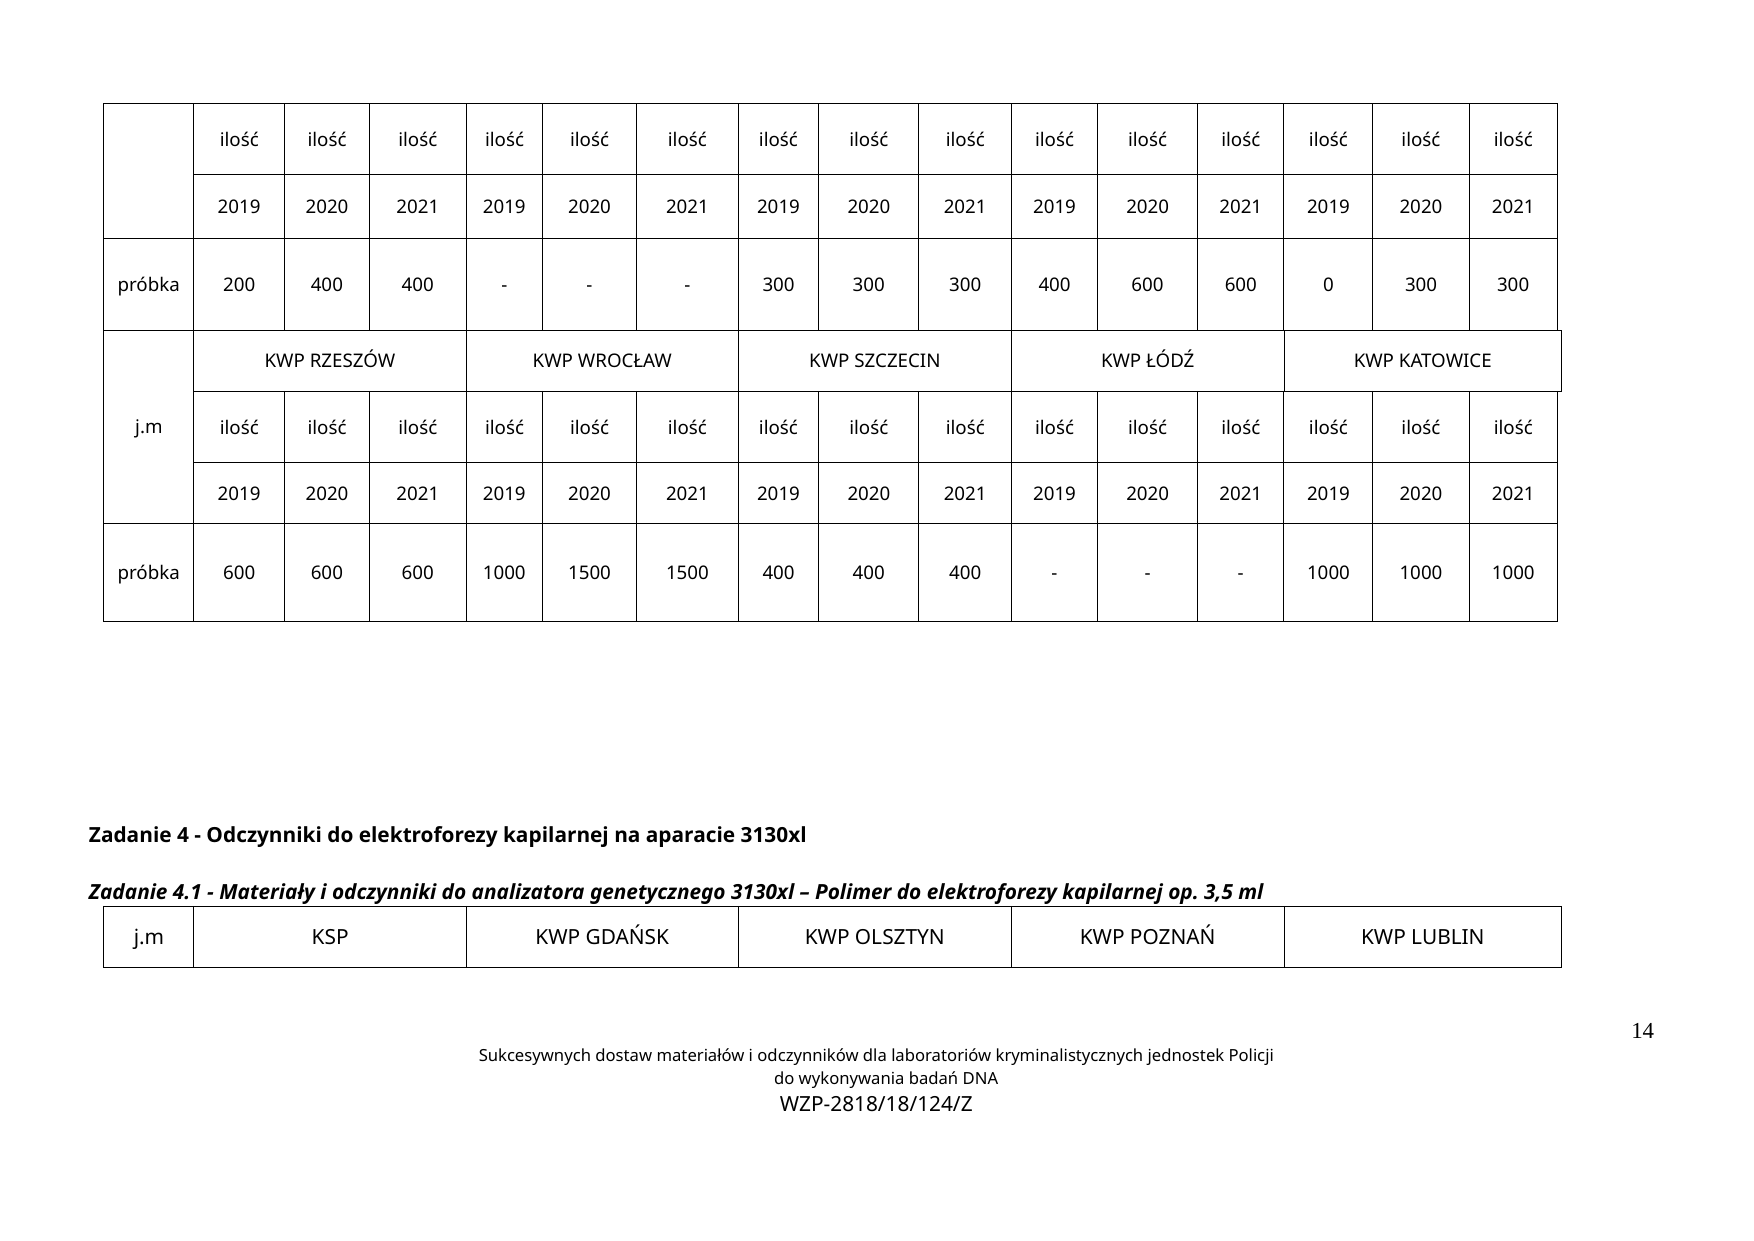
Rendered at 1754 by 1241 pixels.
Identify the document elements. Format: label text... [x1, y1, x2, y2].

table_cell 2021 [637, 463, 738, 523]
table_cell 1500 [543, 524, 636, 621]
table_cell 2021 [370, 175, 466, 238]
table_cell 2020 [1098, 175, 1197, 238]
table_cell 1000 [1284, 524, 1372, 621]
table_cell 2021 [1198, 463, 1283, 523]
table_cell 2020 [819, 463, 918, 523]
table_cell ilość [1012, 392, 1097, 462]
table_cell 2019 [739, 463, 818, 523]
table_cell 2020 [1373, 175, 1469, 238]
table_cell 2019 [739, 175, 818, 238]
table_header [104, 104, 193, 238]
table_cell 2021 [919, 175, 1011, 238]
table_cell - [637, 239, 738, 330]
table_cell j.m [104, 331, 193, 523]
table_cell 2019 [1284, 463, 1372, 523]
table_cell - [1012, 524, 1097, 621]
table_cell KWP RZESZÓW [194, 331, 466, 391]
table_cell 1000 [467, 524, 542, 621]
text Zadanie 4.1 - Materiały i odczynniki do analizatora genetycznego 3130xl – Polimer do elektroforezy kapilarnej op. 3,5 ml [89, 877, 1654, 906]
table_cell 300 [1470, 239, 1557, 330]
table_cell 600 [194, 524, 284, 621]
table_cell ilość [1373, 104, 1469, 174]
table_cell 300 [739, 239, 818, 330]
table_cell 2020 [285, 175, 369, 238]
table_cell ilość [1373, 392, 1469, 462]
table_cell 600 [285, 524, 369, 621]
table_cell 400 [919, 524, 1011, 621]
table_cell - [1198, 524, 1283, 621]
table_header KSP [194, 907, 466, 967]
table_cell - [543, 239, 636, 330]
table_header KWP POZNAŃ [1012, 907, 1284, 967]
table_cell 400 [285, 239, 369, 330]
table_cell 2021 [1470, 463, 1557, 523]
table_cell 0 [1284, 239, 1372, 330]
table_cell KWP ŁÓDŹ [1012, 331, 1284, 391]
table_cell ilość [739, 104, 818, 174]
table_cell ilość [1098, 392, 1197, 462]
table_header KWP LUBLIN [1285, 907, 1561, 967]
table_cell 2021 [919, 463, 1011, 523]
table_cell 300 [819, 239, 918, 330]
table_cell 2021 [370, 463, 466, 523]
table_cell ilość [1012, 104, 1097, 174]
table_cell 2020 [543, 463, 636, 523]
table_cell próbka [104, 524, 193, 621]
table_cell ilość [467, 392, 542, 462]
table_cell 2019 [467, 175, 542, 238]
table_cell 400 [819, 524, 918, 621]
table_cell 2020 [1373, 463, 1469, 523]
table_cell KWP WROCŁAW [467, 331, 738, 391]
table_cell ilość [370, 392, 466, 462]
table_cell ilość [543, 104, 636, 174]
table_cell ilość [467, 104, 542, 174]
table_cell ilość [370, 104, 466, 174]
table_cell ilość [819, 104, 918, 174]
table_cell 2020 [543, 175, 636, 238]
table_cell 400 [739, 524, 818, 621]
table_cell ilość [285, 392, 369, 462]
table_cell ilość [739, 392, 818, 462]
table_cell 2020 [819, 175, 918, 238]
table_cell ilość [1284, 392, 1372, 462]
table_cell 200 [194, 239, 284, 330]
table_cell 2019 [467, 463, 542, 523]
table_cell 600 [370, 524, 466, 621]
table_cell 2019 [194, 463, 284, 523]
table_cell 2019 [194, 175, 284, 238]
table_cell 1000 [1373, 524, 1469, 621]
table_cell KWP KATOWICE [1285, 331, 1561, 391]
table_cell ilość [1470, 104, 1557, 174]
table_cell 2019 [1012, 175, 1097, 238]
table_header KWP GDAŃSK [467, 907, 738, 967]
table_cell 2019 [1012, 463, 1097, 523]
table_cell ilość [637, 104, 738, 174]
table_cell ilość [1284, 104, 1372, 174]
table_cell ilość [1198, 392, 1283, 462]
table_cell 2021 [637, 175, 738, 238]
table_cell 400 [370, 239, 466, 330]
table_cell 1500 [637, 524, 738, 621]
table_cell ilość [194, 104, 284, 174]
table_cell ilość [543, 392, 636, 462]
table_cell ilość [1198, 104, 1283, 174]
table_cell 2020 [1098, 463, 1197, 523]
table_cell ilość [285, 104, 369, 174]
table_cell 300 [919, 239, 1011, 330]
table_cell ilość [1098, 104, 1197, 174]
table_header KWP OLSZTYN [739, 907, 1011, 967]
table_cell 600 [1198, 239, 1283, 330]
table_cell - [1098, 524, 1197, 621]
table_cell ilość [819, 392, 918, 462]
table_cell 300 [1373, 239, 1469, 330]
table_cell 2021 [1198, 175, 1283, 238]
table_cell 2019 [1284, 175, 1372, 238]
table_cell KWP SZCZECIN [739, 331, 1011, 391]
table_cell 600 [1098, 239, 1197, 330]
table_cell 2020 [285, 463, 369, 523]
table_cell ilość [637, 392, 738, 462]
table_cell ilość [919, 104, 1011, 174]
text Zadanie 4 - Odczynniki do elektroforezy kapilarnej na aparacie 3130xl [89, 821, 1654, 849]
table_cell 2021 [1470, 175, 1557, 238]
table_cell próbka [104, 239, 193, 330]
table_cell 400 [1012, 239, 1097, 330]
table_cell ilość [919, 392, 1011, 462]
table_cell - [467, 239, 542, 330]
table_header j.m [104, 907, 193, 967]
table_cell ilość [194, 392, 284, 462]
table_cell ilość [1470, 392, 1557, 462]
table_cell 1000 [1470, 524, 1557, 621]
